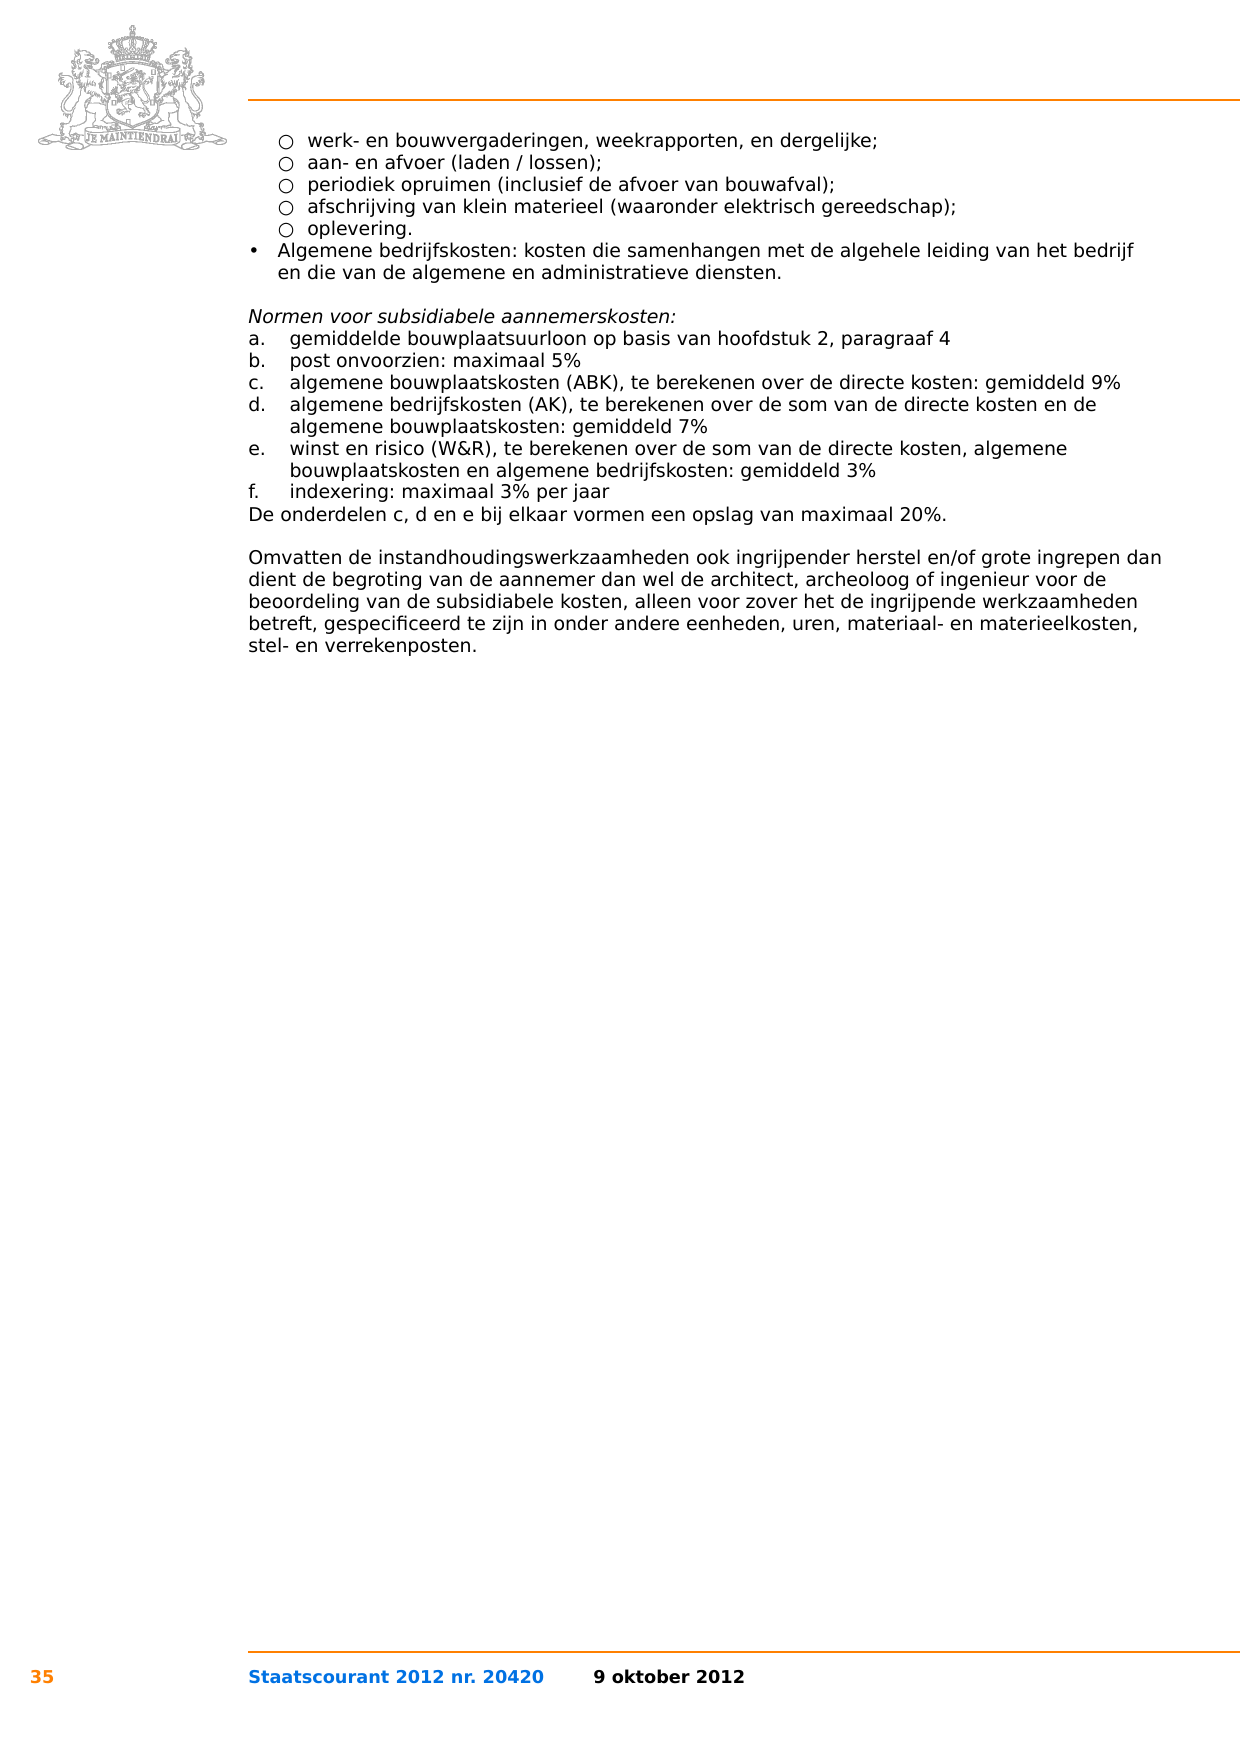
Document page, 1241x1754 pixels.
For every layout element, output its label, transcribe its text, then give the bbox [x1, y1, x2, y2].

text • Algemene bedrijfskosten: kosten die samenhangen met de algehele leiding van het bedrijf en die van de algemene en administratieve diensten. [248, 240, 1163, 284]
text ○ oplevering. [278, 218, 1163, 240]
text a. gemiddelde bouwplaatsuurloon op basis van hoofdstuk 2, paragraaf 4 [248, 328, 1163, 349]
text c. algemene bouwplaatskosten (ABK), te berekenen over de directe kosten: gemiddeld 9% [248, 372, 1163, 393]
text e. winst en risico (W&R), te berekenen over de som van de directe kosten, algemene bouwplaatskosten en algemene bedrijfskosten: gemiddeld 3% [248, 437, 1163, 481]
picture [38, 25, 227, 150]
text d. algemene bedrijfskosten (AK), te berekenen over de som van de directe kosten en de algemene bouwplaatskosten: gemiddeld 7% [248, 393, 1163, 437]
text De onderdelen c, d en e bij elkaar vormen een opslag van maximaal 20%. [248, 503, 1163, 525]
text Omvatten de instandhoudingswerkzaamheden ook ingrijpender herstel en/of grote ingrepen dan dient de begroting van de aannemer dan wel de architect, archeoloog of ingenieur voor de beoordeling van de subsidiabele kosten, alleen voor zover het de ingrijpende werkzaamheden betreft, gespecificeerd te zijn in onder andere eenheden, uren, materiaal- en materieelkosten, stel- en verrekenposten. [248, 547, 1163, 657]
text b. post onvoorzien: maximaal 5% [248, 349, 1163, 372]
text ○ aan- en afvoer (laden / lossen); [278, 152, 1163, 174]
text f. indexering: maximaal 3% per jaar [248, 481, 1163, 503]
text ○ werk- en bouwvergaderingen, weekrapporten, en dergelijke; [278, 130, 1163, 152]
text Normen voor subsidiabele aannemerskosten: [248, 306, 1163, 328]
text ○ periodiek opruimen (inclusief de afvoer van bouwafval); [278, 174, 1163, 196]
text ○ afschrijving van klein materieel (waaronder elektrisch gereedschap); [278, 196, 1163, 218]
